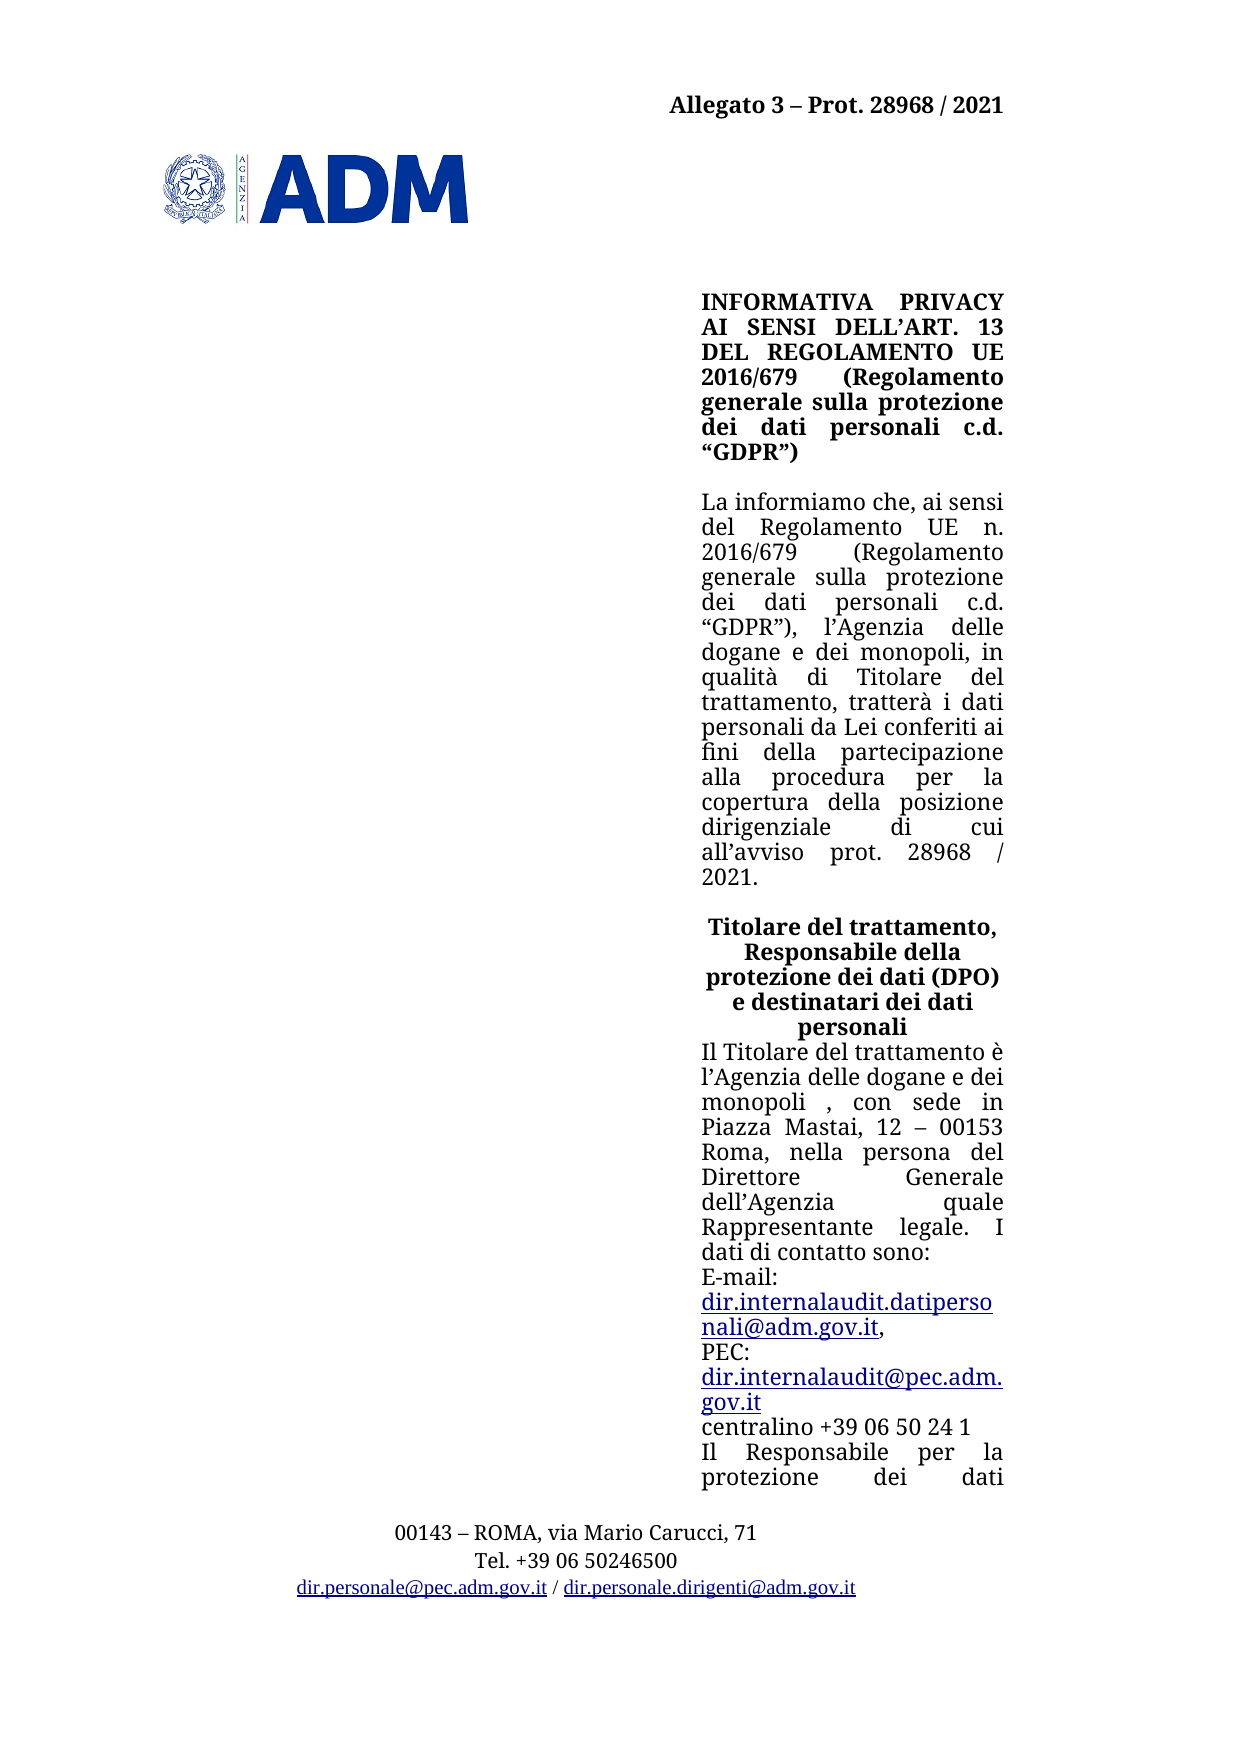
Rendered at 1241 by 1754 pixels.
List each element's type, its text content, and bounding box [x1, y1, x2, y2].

text Il Titolare del trattamento è l’Agenzia delle dogane e dei monopoli , con sede in Piazza Mastai, 12 – 00153 Roma, nella persona del Direttore Generale dell’Agenzia quale Rappresentante legale. I dati di contatto sono: [701, 1041, 1004, 1266]
text La informiamo che, ai sensi del Regolamento UE n. 2016/679 (Regolamento generale sulla protezione dei dati personali c.d. “GDPR”), l’Agenzia delle dogane e dei monopoli, in qualità di Titolare del trattamento, tratterà i dati personali da Lei conferiti ai fini della partecipazione alla procedura per la copertura della posizione dirigenziale di cui all’avviso prot. 28968 / 2021. [701, 491, 1004, 891]
text PEC: dir.internalaudit@pec.adm.gov.it [701, 1341, 1004, 1416]
text Il Responsabile per la protezione dei dati [701, 1441, 1004, 1491]
text Titolare del trattamento, Responsabile della protezione dei dati (DPO) e destinatari dei dati personali [701, 916, 1004, 1041]
text E-mail: dir.internalaudit.datipersonali@adm.gov.it, [701, 1266, 1004, 1341]
text centralino +39 06 50 24 1 [701, 1416, 1004, 1441]
text INFORMATIVA PRIVACY AI SENSI DELL’ART. 13 DEL REGOLAMENTO UE 2016/679 (Regolamento generale sulla protezione dei dati personali c.d. “GDPR”) [701, 291, 1004, 466]
table_header [745, 173, 844, 193]
table_cell [745, 193, 1144, 264]
table_header [844, 173, 1144, 193]
